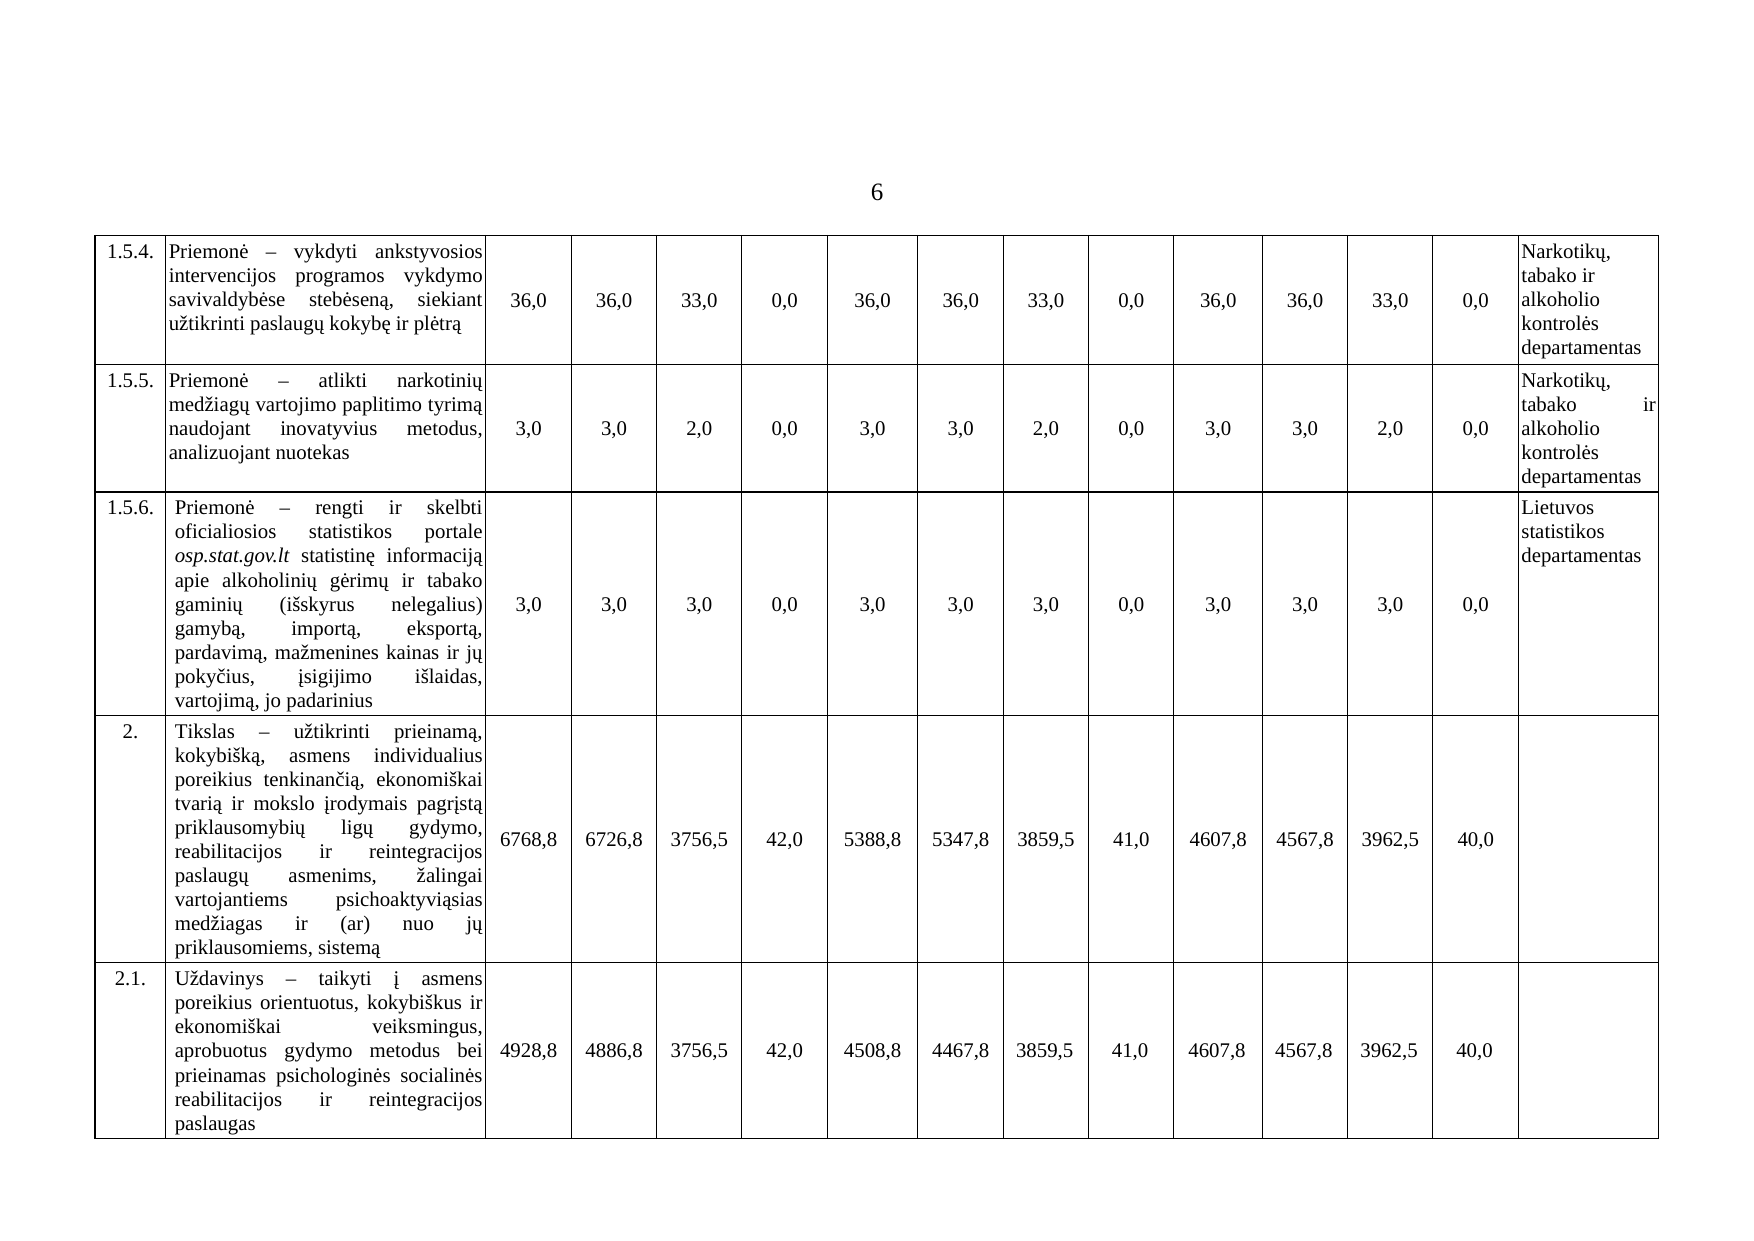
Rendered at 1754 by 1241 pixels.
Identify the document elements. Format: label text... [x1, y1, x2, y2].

table_cell 0,0 [1089, 365, 1173, 491]
table_cell 0,0 [742, 365, 827, 491]
table_cell 33,0 [657, 236, 741, 364]
table_cell 3,0 [486, 493, 571, 715]
table_cell 3756,5 [657, 716, 741, 962]
table_cell 3859,5 [1004, 716, 1088, 962]
table_cell Priemonė – rengti ir skelbti oficialiosios statistikos portale osp.stat.gov.lt statistinę informaciją apie alkoholinių gėrimų ir tabako gaminių (išskyrus nelegalius) gamybą, importą, eksportą, pardavimą, mažmenines kainas ir jų pokyčius, įsigijimo išlaidas, vartojimą, jo padarinius [166, 493, 485, 715]
table_cell 3,0 [486, 365, 571, 491]
table_cell 40,0 [1433, 963, 1518, 1138]
table_cell 3,0 [1263, 365, 1347, 491]
table_cell 4607,8 [1174, 963, 1262, 1138]
table_cell 36,0 [918, 236, 1003, 364]
table_cell 2.1. [96, 963, 165, 1138]
table_cell 0,0 [1089, 236, 1173, 364]
table_cell 4928,8 [486, 963, 571, 1138]
table_cell 3,0 [1174, 493, 1262, 715]
table_cell Priemonė – vykdyti ankstyvosios intervencijos programos vykdymo savivaldybėse stebėseną, siekiant užtikrinti paslaugų kokybę ir plėtrą [166, 236, 485, 364]
table_cell 3,0 [918, 493, 1003, 715]
table_cell 5347,8 [918, 716, 1003, 962]
table_cell 3,0 [572, 365, 656, 491]
table_cell 0,0 [1089, 493, 1173, 715]
table_cell 3,0 [657, 493, 741, 715]
table_cell 3756,5 [657, 963, 741, 1138]
table_cell 42,0 [742, 716, 827, 962]
table_cell 2,0 [1004, 365, 1088, 491]
table_cell 3,0 [1004, 493, 1088, 715]
table_cell 4567,8 [1263, 963, 1347, 1138]
table_cell 3,0 [1174, 365, 1262, 491]
table_cell Uždavinys – taikyti į asmens poreikius orientuotus, kokybiškus ir ekonomiškai veiksmingus, aprobuotus gydymo metodus bei prieinamas psichologinės socialinės reabilitacijos ir reintegracijos paslaugas [166, 963, 485, 1138]
table_cell 4886,8 [572, 963, 656, 1138]
table_cell 40,0 [1433, 716, 1518, 962]
table_cell 2. [96, 716, 165, 962]
table_cell 5388,8 [828, 716, 917, 962]
table_cell 33,0 [1348, 236, 1432, 364]
table_cell [1519, 963, 1658, 1138]
table_cell 2,0 [1348, 365, 1432, 491]
table_cell 3962,5 [1348, 963, 1432, 1138]
table_cell 36,0 [1263, 236, 1347, 364]
table_cell 3,0 [1263, 493, 1347, 715]
table_cell 36,0 [486, 236, 571, 364]
table_cell 3,0 [1348, 493, 1432, 715]
table_cell 0,0 [1433, 365, 1518, 491]
table_cell Narkotikų, tabako ir alkoholio kontrolės departamentas [1519, 365, 1658, 491]
table_cell 36,0 [828, 236, 917, 364]
table_cell 36,0 [572, 236, 656, 364]
table_cell 4508,8 [828, 963, 917, 1138]
table_cell 42,0 [742, 963, 827, 1138]
table_cell 4567,8 [1263, 716, 1347, 962]
table_cell 0,0 [1433, 493, 1518, 715]
table_cell 0,0 [742, 236, 827, 364]
table_cell 6768,8 [486, 716, 571, 962]
table_cell 3962,5 [1348, 716, 1432, 962]
table_cell 3,0 [828, 493, 917, 715]
table_cell 1.5.4. [96, 236, 165, 364]
table_cell 3859,5 [1004, 963, 1088, 1138]
table_cell 1.5.6. [96, 493, 165, 715]
table_cell 41,0 [1089, 716, 1173, 962]
table_cell Priemonė – atlikti narkotinių medžiagų vartojimo paplitimo tyrimą naudojant inovatyvius metodus, analizuojant nuotekas [166, 365, 485, 491]
table_cell Tikslas – užtikrinti prieinamą, kokybišką, asmens individualius poreikius tenkinančią, ekonomiškai tvarią ir mokslo įrodymais pagrįstą priklausomybių ligų gydymo, reabilitacijos ir reintegracijos paslaugų asmenims, žalingai vartojantiems psichoaktyviąsias medžiagas ir (ar) nuo jų priklausomiems, sistemą [166, 716, 485, 962]
table_cell [1519, 716, 1658, 962]
table_cell 33,0 [1004, 236, 1088, 364]
table_cell 36,0 [1174, 236, 1262, 364]
table_cell 2,0 [657, 365, 741, 491]
table_cell 0,0 [742, 493, 827, 715]
table_cell Lietuvos statistikos departamentas [1519, 493, 1658, 715]
table_cell 3,0 [918, 365, 1003, 491]
table_cell 0,0 [1433, 236, 1518, 364]
table_cell 3,0 [572, 493, 656, 715]
table_cell 6726,8 [572, 716, 656, 962]
table_cell 4607,8 [1174, 716, 1262, 962]
table_cell 1.5.5. [96, 365, 165, 491]
table_cell 4467,8 [918, 963, 1003, 1138]
table_cell 3,0 [828, 365, 917, 491]
table_cell Narkotikų, tabako ir alkoholio kontrolės departamentas [1519, 236, 1658, 364]
table_cell 41,0 [1089, 963, 1173, 1138]
